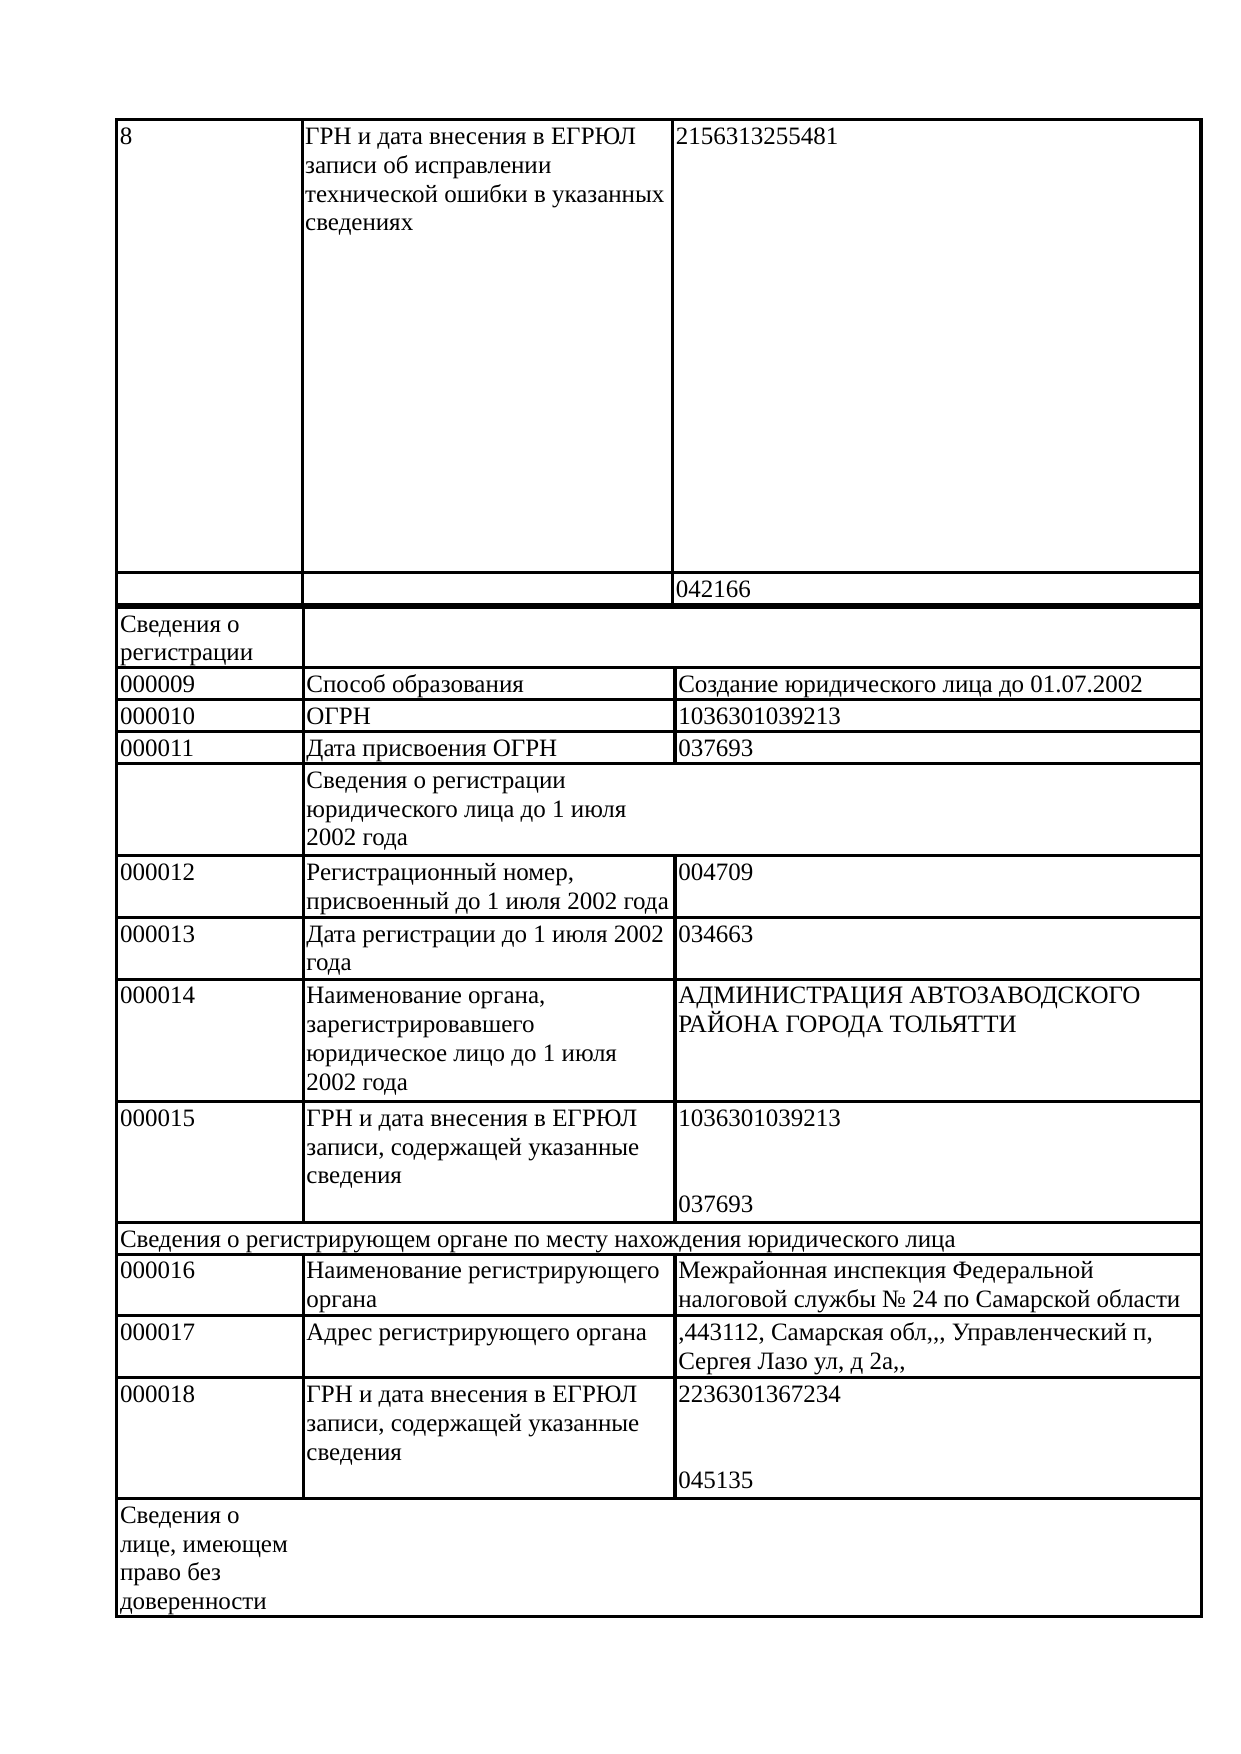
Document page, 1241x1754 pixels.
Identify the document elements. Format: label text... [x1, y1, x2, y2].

table_cell 2156313255481 [674, 121, 1199, 571]
table_cell 000017 [118, 1317, 302, 1376]
table_cell ОГРН [305, 701, 673, 730]
table_cell Сведения о лице, имеющем право без доверенности [118, 1500, 303, 1615]
table_header [305, 609, 675, 666]
table_cell [304, 574, 671, 602]
table_cell 045135 [677, 1465, 1200, 1497]
table_cell 042166 [674, 574, 1199, 602]
table_cell Дата регистрации до 1 июля 2002 года [305, 919, 673, 977]
table_header [675, 609, 1200, 666]
table_cell 037693 [677, 733, 1200, 762]
table_cell ,443112, Самарская обл,,, Управленческий п, Сергея Лазо ул, д 2а,, [677, 1317, 1200, 1376]
table_cell Дата присвоения ОГРН [305, 733, 673, 762]
table_cell [118, 1465, 302, 1497]
table_cell Наименование органа, зарегистрировавшего юридическое лицо до 1 июля 2002 года [305, 981, 673, 1100]
table_header Сведения о регистрации [118, 609, 302, 666]
table_cell [675, 1500, 1200, 1615]
table_cell 1036301039213 [677, 1103, 1200, 1189]
table_cell Сведения о регистрирующем органе по месту нахождения юридического лица [118, 1224, 1200, 1252]
table_cell Сведения о регистрации юридического лица до 1 июля 2002 года [305, 765, 675, 854]
table_cell Способ образования [305, 669, 673, 698]
table_cell Создание юридического лица до 01.07.2002 [677, 669, 1200, 698]
table_cell 000013 [118, 919, 302, 977]
table_cell 8 [118, 121, 301, 571]
table_cell 004709 [677, 857, 1200, 916]
table_cell [118, 765, 302, 854]
table_cell [118, 574, 301, 602]
table_cell [118, 1189, 302, 1221]
table_cell [305, 1189, 673, 1221]
table_cell 000018 [118, 1379, 302, 1465]
table_cell 1036301039213 [677, 701, 1200, 730]
table_cell 2236301367234 [677, 1379, 1200, 1465]
table_cell 037693 [677, 1189, 1200, 1221]
table_cell 000011 [118, 733, 302, 762]
table_cell Межрайонная инспекция Федеральной налоговой службы № 24 по Самарской области [677, 1256, 1200, 1314]
table_cell ГРН и дата внесения в ЕГРЮЛ записи, содержащей указанные сведения [305, 1103, 673, 1189]
table_cell АДМИНИСТРАЦИЯ АВТОЗАВОДСКОГО РАЙОНА ГОРОДА ТОЛЬЯТТИ [677, 981, 1200, 1100]
table_cell 000016 [118, 1256, 302, 1314]
table_cell 034663 [677, 919, 1200, 977]
table_cell 000015 [118, 1103, 302, 1189]
table_cell [305, 1465, 673, 1497]
table_cell [675, 765, 1200, 854]
table_cell ГРН и дата внесения в ЕГРЮЛ записи об исправлении технической ошибки в указанных сведениях [304, 121, 671, 571]
table_cell 000012 [118, 857, 302, 916]
table_cell 000014 [118, 981, 302, 1100]
table_cell [303, 1500, 675, 1615]
table_cell Наименование регистрирующего органа [305, 1256, 673, 1314]
table_cell ГРН и дата внесения в ЕГРЮЛ записи, содержащей указанные сведения [305, 1379, 673, 1465]
table_cell Регистрационный номер, присвоенный до 1 июля 2002 года [305, 857, 673, 916]
table_cell 000009 [118, 669, 302, 698]
table_cell 000010 [118, 701, 302, 730]
table_cell Адрес регистрирующего органа [305, 1317, 673, 1376]
